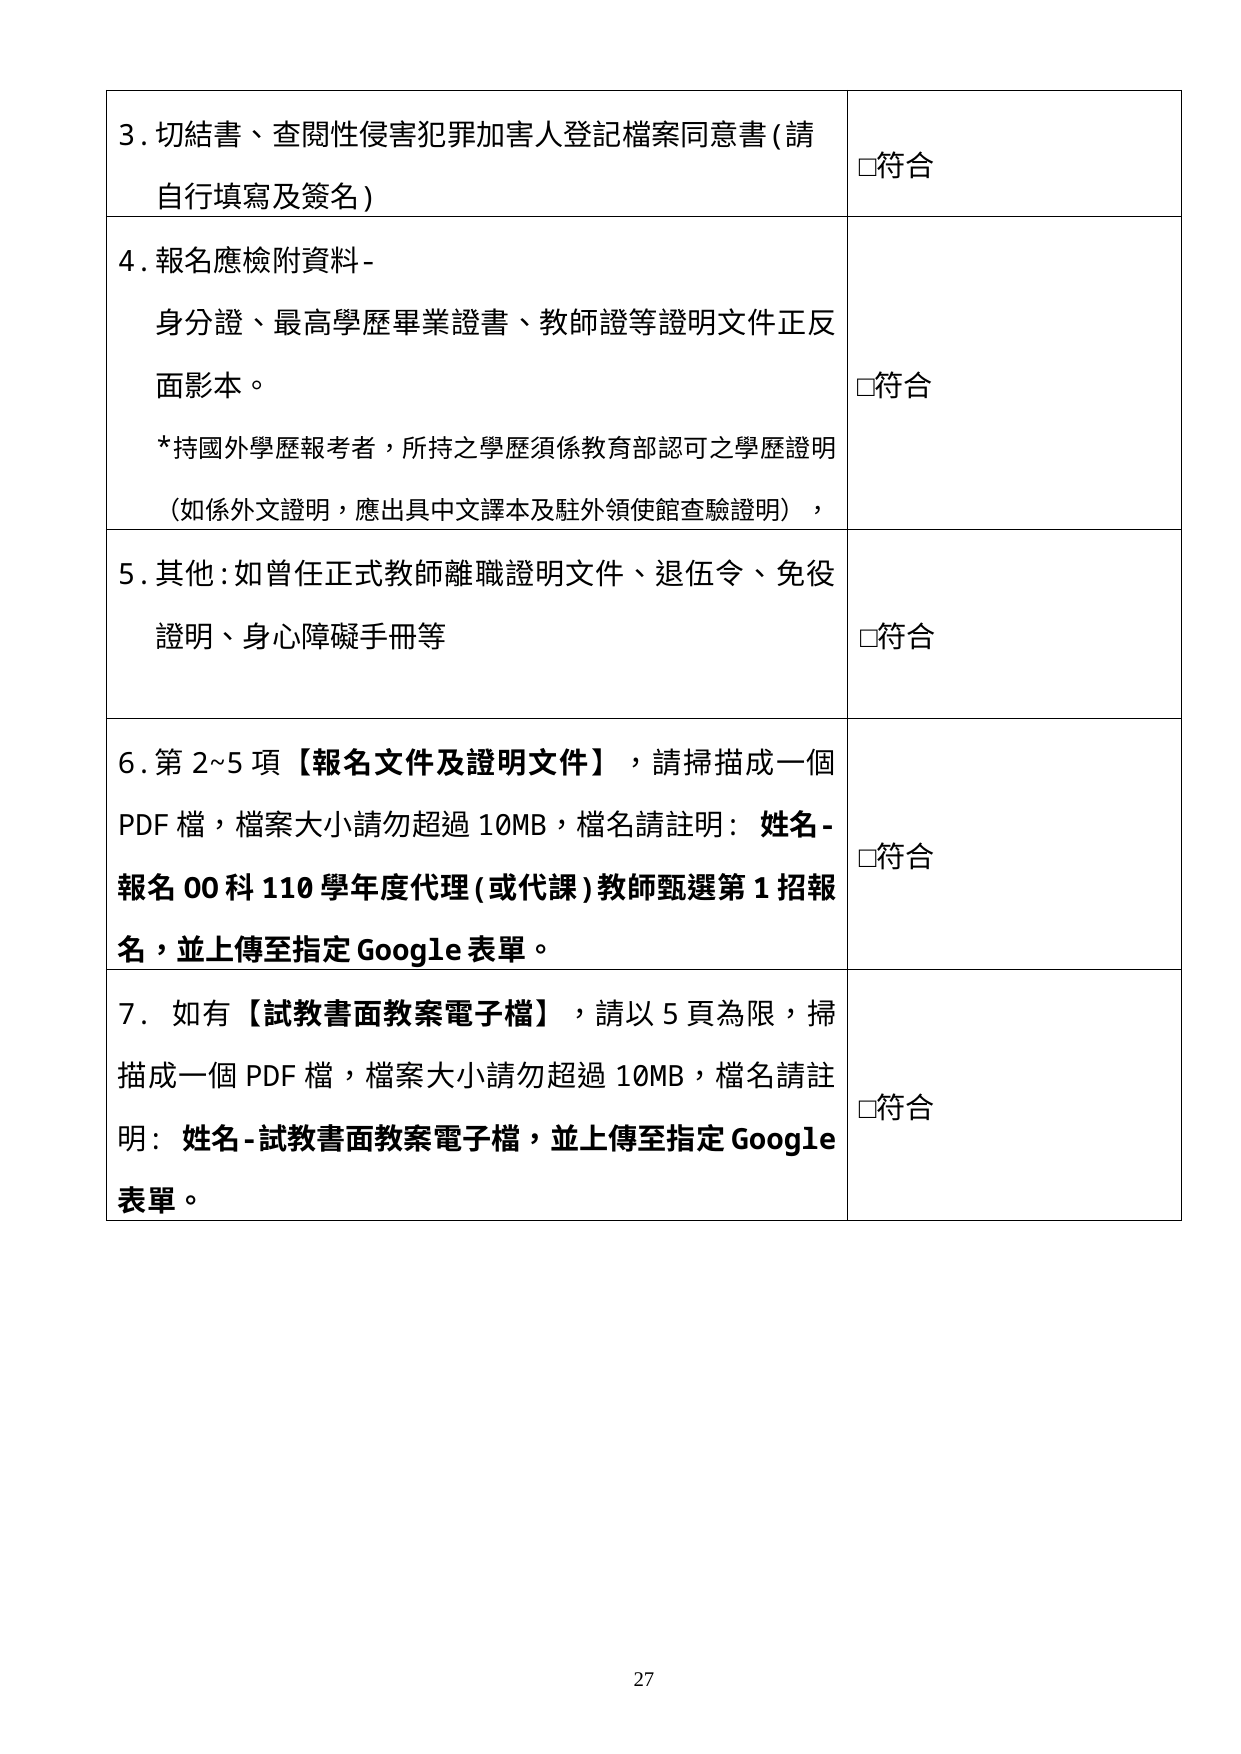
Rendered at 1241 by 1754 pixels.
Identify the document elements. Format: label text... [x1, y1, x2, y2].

table_cell □符合 [848, 217, 1181, 529]
table_cell 6.第2~5項【報名文件及證明文件】，請掃描成一個PDF檔，檔案大小請勿超過10MB，檔名請註明: 姓名-報名OO科110學年度代理(或代課)教師甄選第1招報名，並上傳至指定Google表單。 [107, 719, 847, 969]
table_cell □符合 [848, 970, 1181, 1220]
table_cell 切結書、查閱性侵害犯罪加害人登記檔案同意書(請自行填寫及簽名) [107, 91, 847, 216]
table_cell □符合 [848, 719, 1181, 969]
table_cell □符合 [848, 530, 1181, 718]
table_cell 其他:如曾任正式教師離職證明文件、退伍令、免役證明、身心障礙手冊等 [107, 530, 847, 718]
table_cell 7. 如有【試教書面教案電子檔】，請以5頁為限，掃描成一個PDF檔，檔案大小請勿超過10MB，檔名請註明: 姓名-試教書面教案電子檔，並上傳至指定Google表單。 [107, 970, 847, 1220]
table_cell □符合 [848, 91, 1181, 216]
table_cell 報名應檢附資料- 身分證、最高學歷畢業證書、教師證等證明文件正反面影本。 *持國外學歷報考者，所持之學歷須係教育部認可之學歷證明（如係外文證明，應出具中文譯本及駐外領使館查驗證明）， [107, 217, 847, 529]
